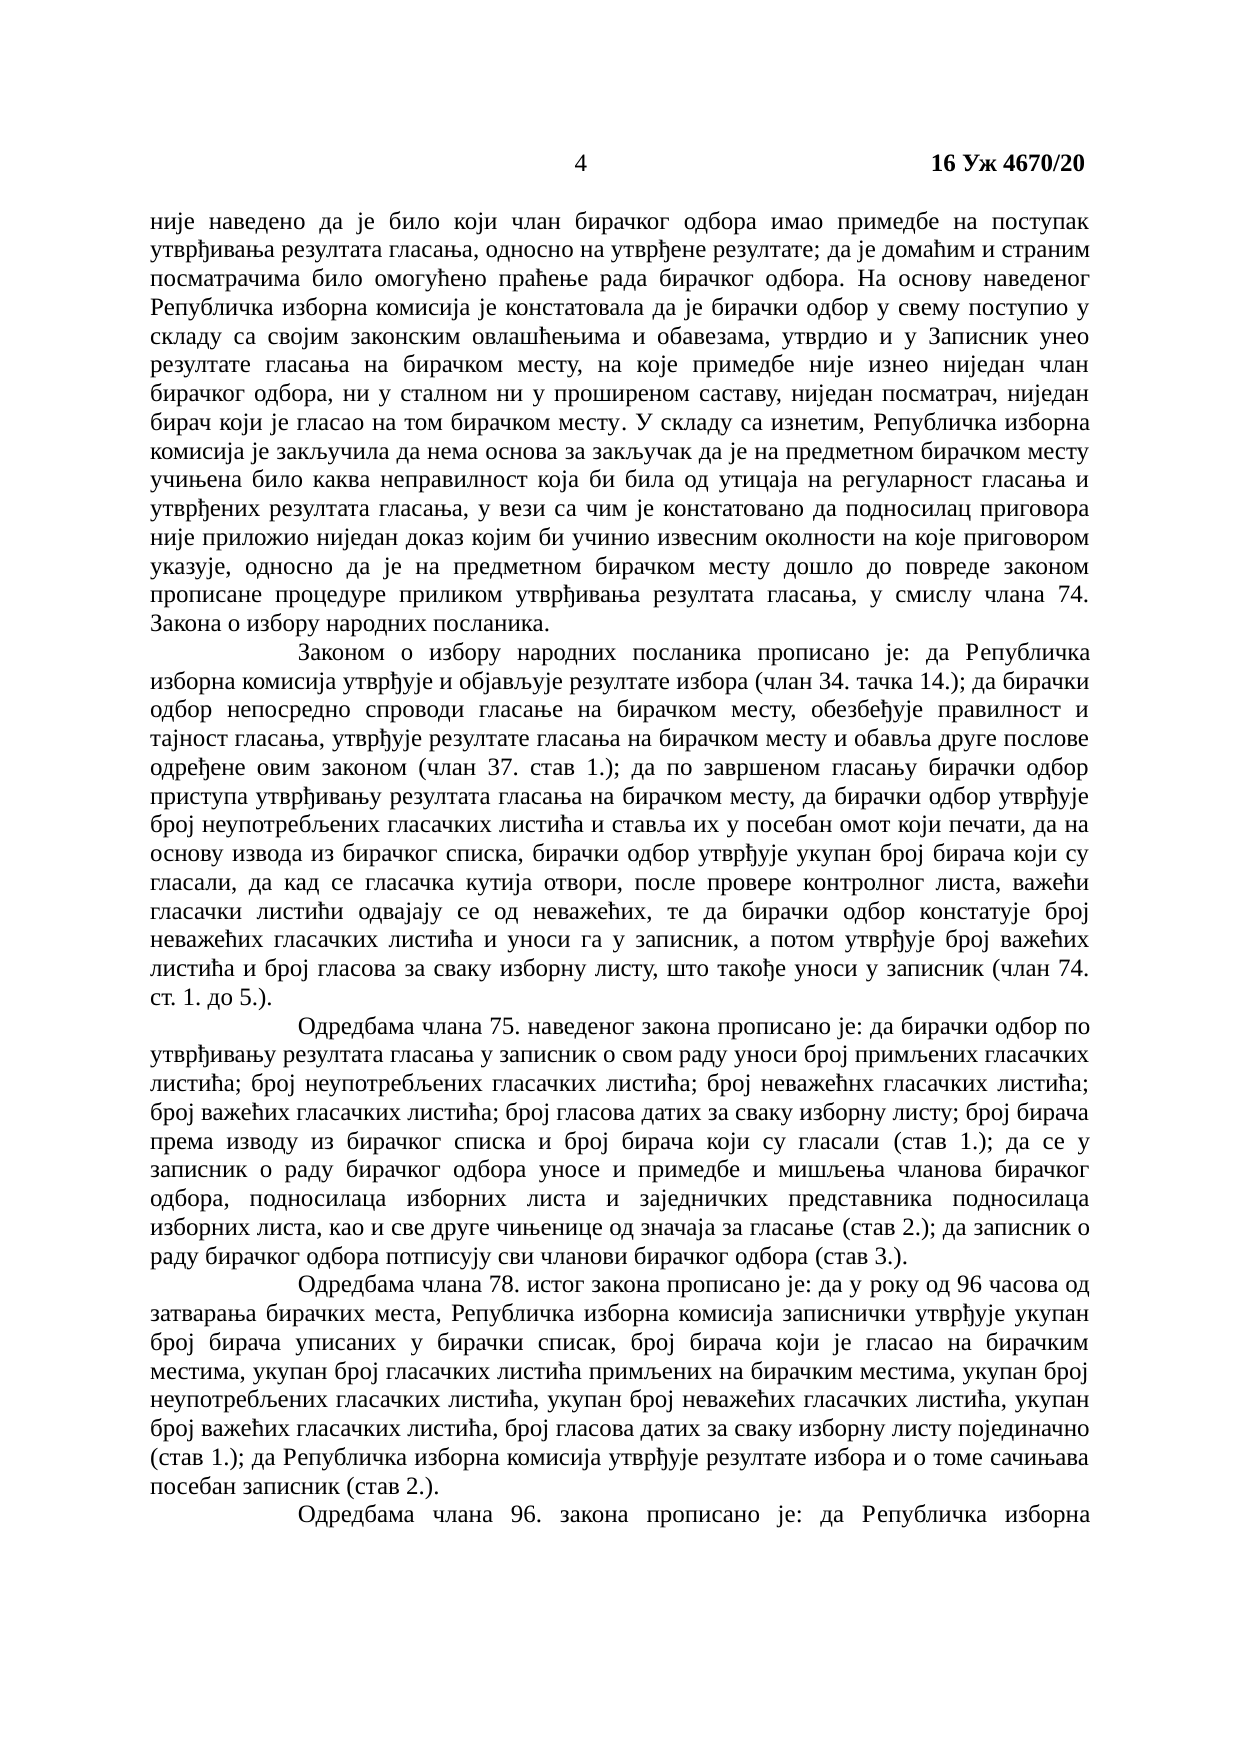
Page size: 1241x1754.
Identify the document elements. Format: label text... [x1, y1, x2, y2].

text Законом о избору народних посланика прописано је: да Републичка изборна комисија утврђује и објављује резултате избора (члан 34. тачка 14.); да бирачки одбор непосредно спроводи гласање на бирачком месту, обезбеђује правилност и тајност гласања, утврђује резултате гласања на бирачком месту и обавља друге послове одређене овим законом (члан 37. став 1.); да по завршеном гласању бирачки одбор приступа утврђивању резултата гласања на бирачком месту, да бирачки одбор утврђује број неупотребљених гласачких листића и ставља их у посебан омот који печати, да на основу извода из бирачког списка, бирачки одбор утврђује укупан број бирача који су гласали, да кад се гласачка кутија отвори, после провере контролног листа, важећи гласачки листићи одвајају се од неважећих, те да бирачки одбор констатује број неважећих гласачких листића и уноси га у записник, а потом утврђује број важећих листића и број гласова за сваку изборну листу, што такође уноси у записник (члан 74. ст. 1. до 5.). [150, 637, 1090, 1011]
text Одредбама члана 78. истог закона прописано је: да у року од 96 часова од затварања бирачких места, Републичка изборна комисија записнички утврђује укупан број бирача уписаних у бирачки списак, број бирача који је гласао на бирачким местима, укупан број гласачких листића примљених на бирачким местима, укупан број неупотребљених гласачких листића, укупан број неважећих гласачких листића, укупан број важећих гласачких листића, број гласова датих за сваку изборну листу појединачно (став 1.); да Републичка изборна комисија утврђује резултате избора и о томе сачињава посебан записник (став 2.). [150, 1269, 1090, 1499]
text није наведено да је било који члан бирачког одбора имао примедбе на поступак утврђивања резултата гласања, односно на утврђене резултате; да је домаћим и страним посматрачима било омогућено праћење рада бирачког одбора. На основу наведеног Републичка изборна комисија је констатовала да је бирачки одбор у свему поступио у складу са својим законским овлашћењима и обавезама, утврдио и у Записник унео резултате гласања на бирачком месту, на које примедбе није изнео ниједан члан бирачког одбора, ни у сталном ни у проширеном саставу, ниједан посматрач, ниједан бирач који је гласао на том бирачком месту. У складу са изнетим, Републичка изборна комисија је закључила да нема основа за закључак да је на предметном бирачком месту учињена било каква неправилност која би била од утицаја на регуларност гласања и утврђених резултата гласања, у вези са чим је констатовано да подносилац приговора није приложио ниједан доказ којим би учинио извесним околности на које приговором указује, односно да је на предметном бирачком месту дошло до повреде законом прописане процедуре приликом утврђивања резултата гласања, у смислу члана 74. Закона о избору народних посланика. [150, 206, 1090, 637]
text Одредбама члана 96. закона прописано је: да Републичка изборна [150, 1499, 1090, 1528]
text Одредбама члана 75. наведеног закона прописано је: да бирачки одбор по утврђивању резултата гласања у записник о свом раду уноси број примљених гласачких листића; број неупотребљених гласачких листића; број неважећнх гласачких листића; број важећих гласачких листића; број гласова датих за сваку изборну листу; број бирача према изводу из бирачког списка и број бирача који су гласали (став 1.); да се у записник о раду бирачког одбора уносе и примедбе и мишљења чланова бирачког одбора, подносилаца изборних листа и заједничких представника подносилаца изборних листа, као и све друге чињенице од значаја за гласање (став 2.); да записник о раду бирачког одбора потписују сви чланови бирачког одбора (став 3.). [150, 1011, 1090, 1269]
